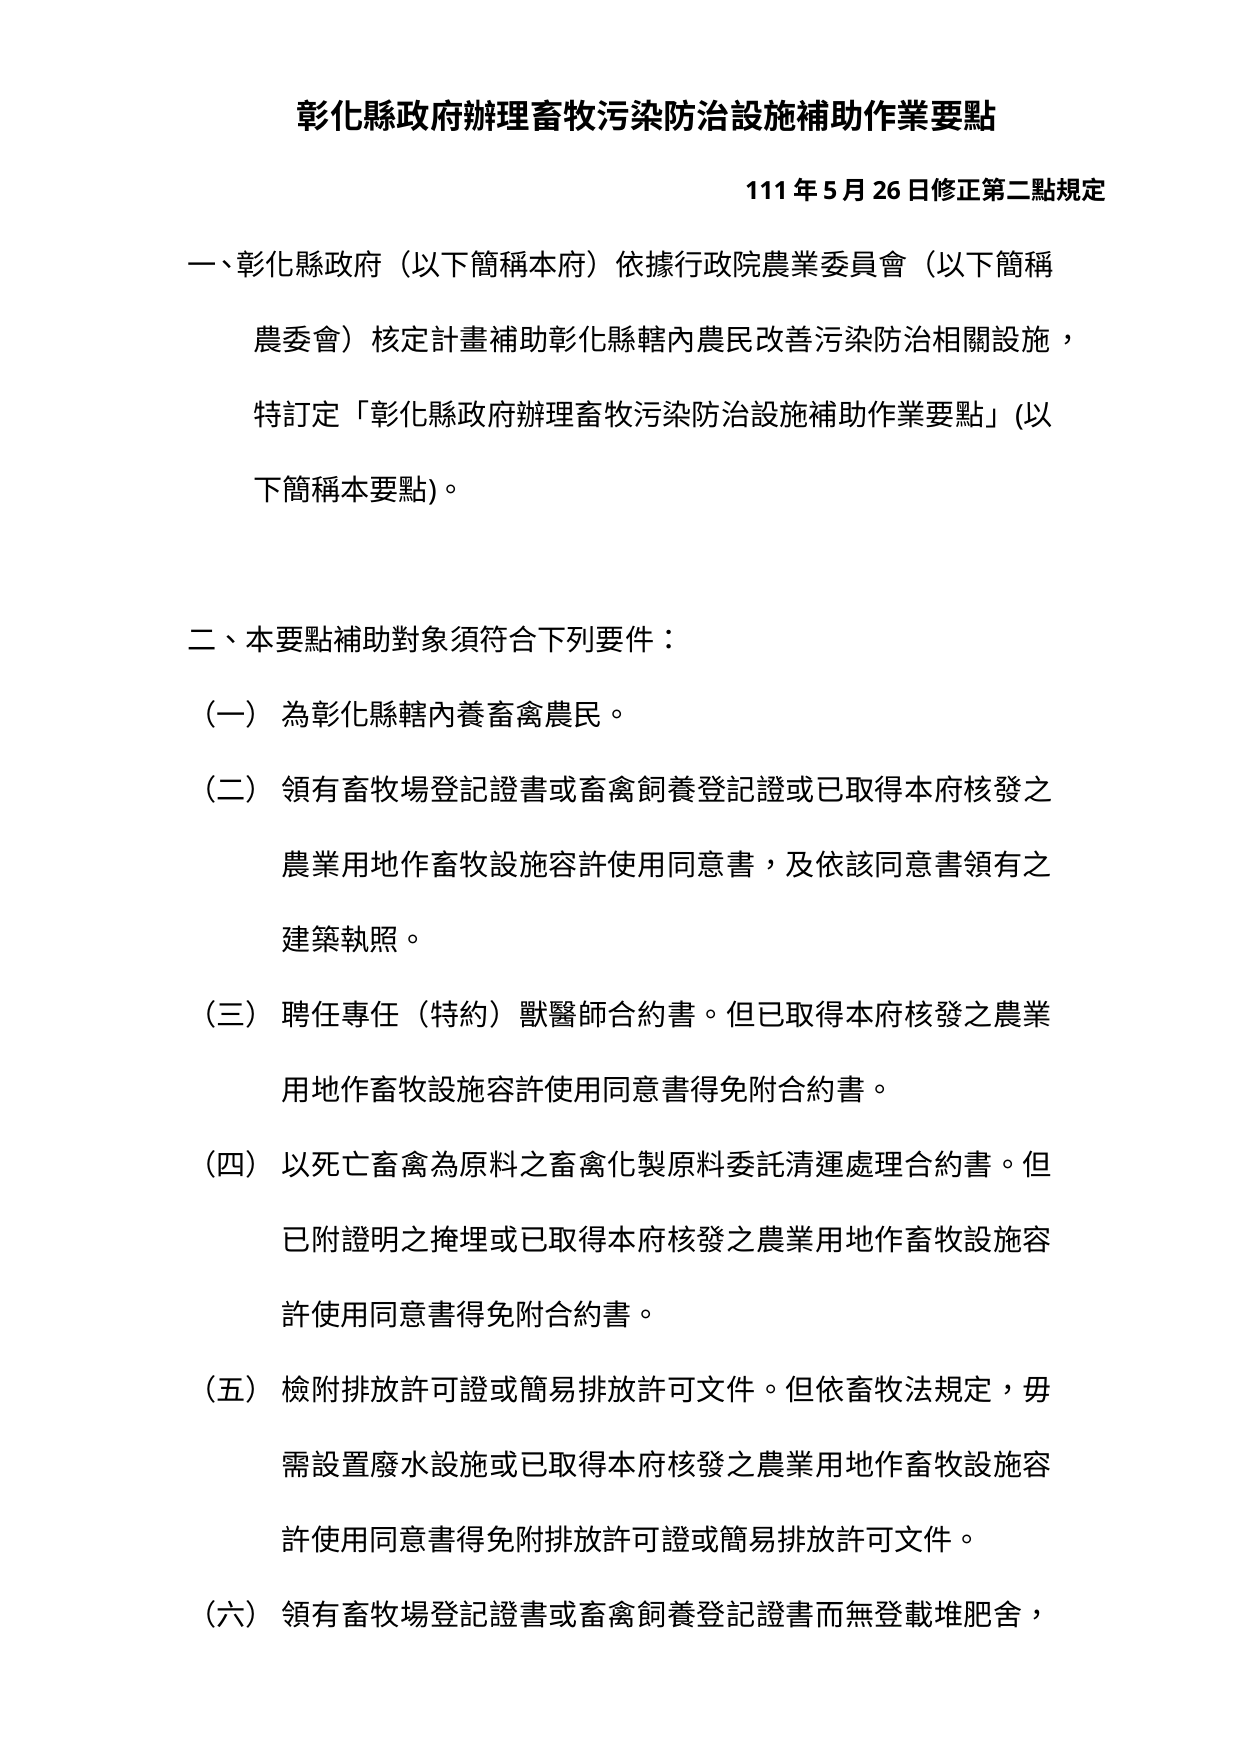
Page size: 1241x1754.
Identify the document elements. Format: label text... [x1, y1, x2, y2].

text 彰化縣政府辦理畜牧污染防治設施補助作業要點 [187, 77, 1106, 152]
list 聘任專任（特約）獸醫師合約書。但已取得本府核發之農業用地作畜牧設施容許使用同意書得免附合約書。 [187, 975, 1053, 1125]
text 二、本要點補助對象須符合下列要件： [187, 600, 1053, 675]
list 領有畜牧場登記證書或畜禽飼養登記證書而無登載堆肥舍， [187, 1575, 1053, 1650]
list 為彰化縣轄內養畜禽農民。 [187, 675, 1053, 750]
list 檢附排放許可證或簡易排放許可文件。但依畜牧法規定，毋需設置廢水設施或已取得本府核發之農業用地作畜牧設施容許使用同意書得免附排放許可證或簡易排放許可文件。 [187, 1350, 1053, 1575]
text 111年5月26日修正第二點規定 [187, 169, 1106, 207]
list 領有畜牧場登記證書或畜禽飼養登記證或已取得本府核發之農業用地作畜牧設施容許使用同意書，及依該同意書領有之建築執照。 [187, 750, 1053, 975]
text 一、彰化縣政府（以下簡稱本府）依據行政院農業委員會（以下簡稱農委會）核定計畫補助彰化縣轄內農民改善污染防治相關設施，特訂定「彰化縣政府辦理畜牧污染防治設施補助作業要點」(以下簡稱本要點)。 [187, 225, 1053, 525]
list 以死亡畜禽為原料之畜禽化製原料委託清運處理合約書。但已附證明之掩埋或已取得本府核發之農業用地作畜牧設施容許使用同意書得免附合約書。 [187, 1125, 1053, 1350]
